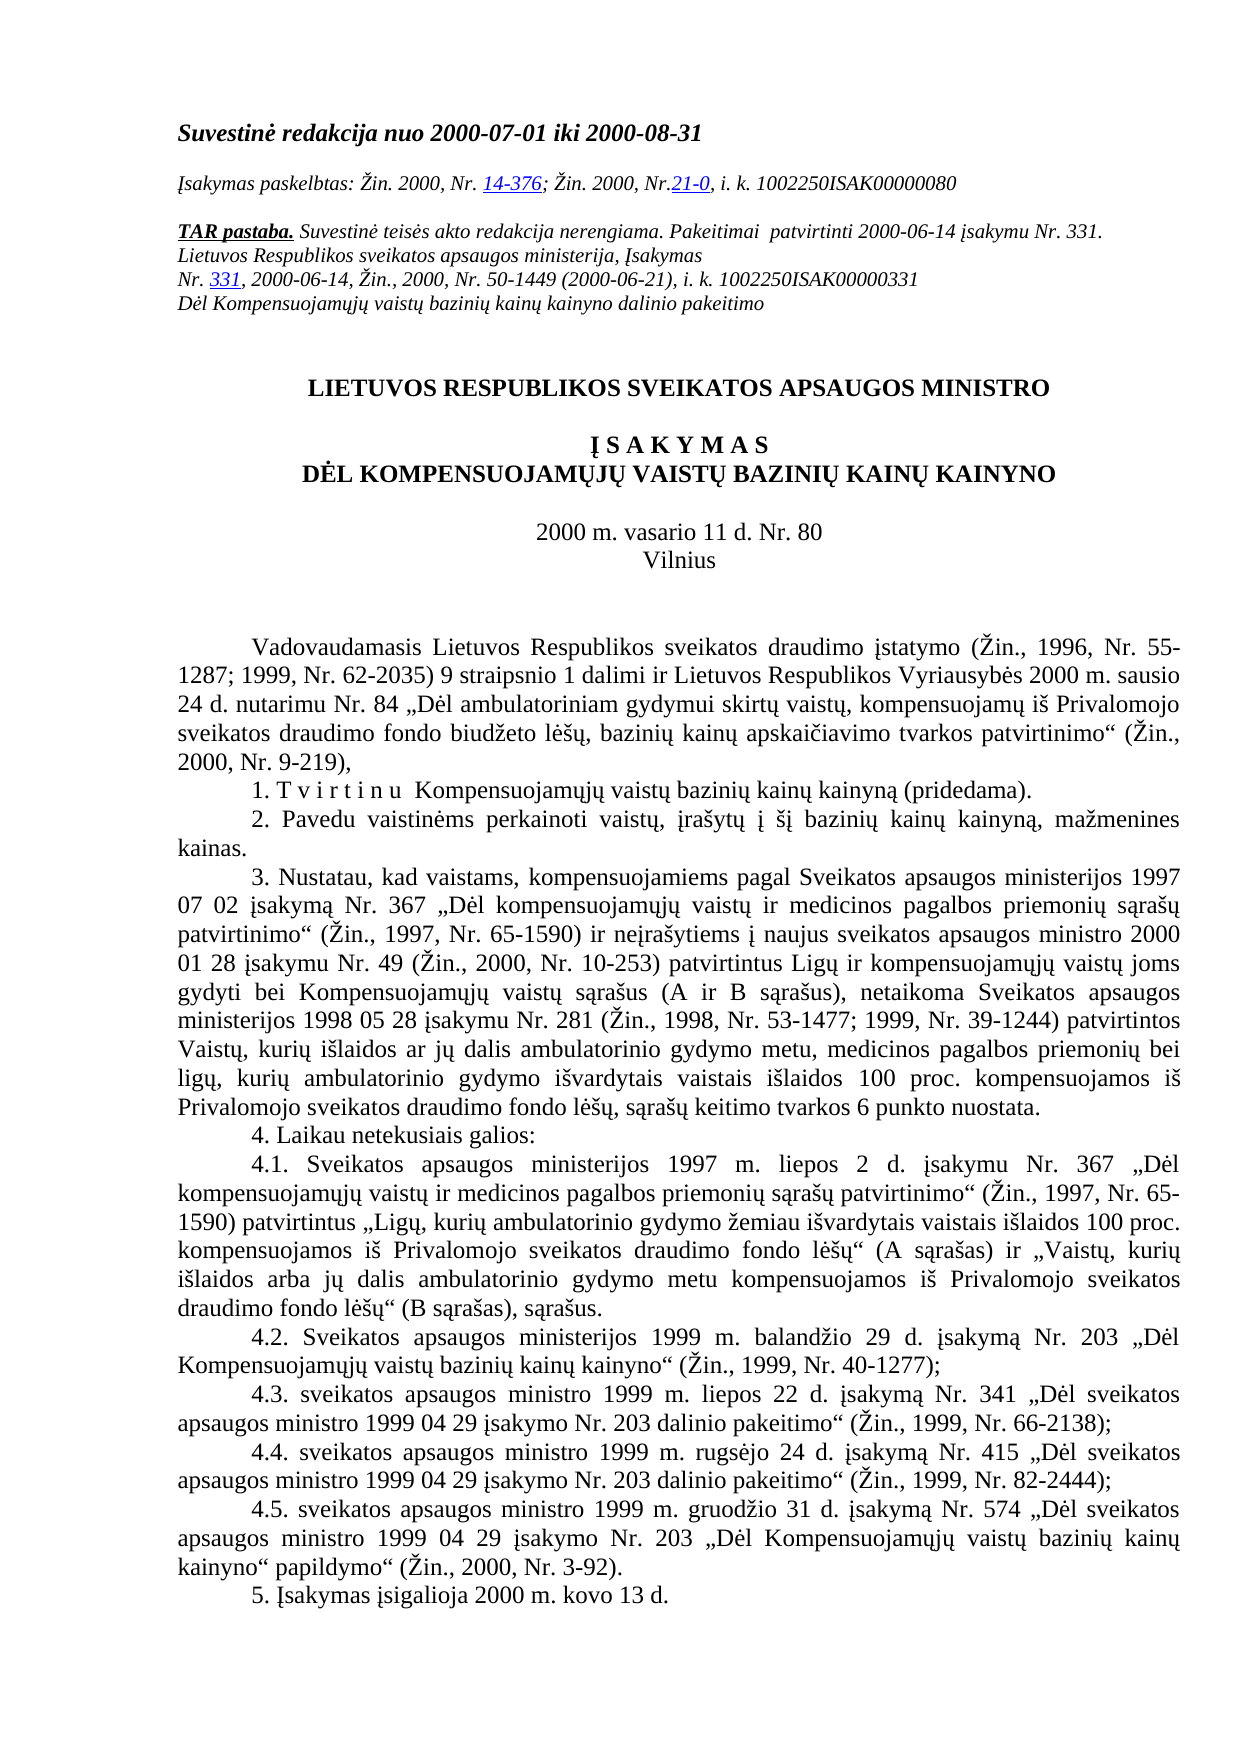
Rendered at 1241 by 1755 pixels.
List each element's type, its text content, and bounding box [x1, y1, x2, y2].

text 3. Nustatau, kad vaistams, kompensuojamiems pagal Sveikatos apsaugos ministerijos 1997 07 02 įsakymą Nr. 367 „Dėl kompensuojamųjų vaistų ir medicinos pagalbos priemonių sąrašų patvirtinimo“ (Žin., 1997, Nr. 65-1590) ir neįrašytiems į naujus sveikatos apsaugos ministro 2000 01 28 įsakymu Nr. 49 (Žin., 2000, Nr. 10-253) patvirtintus Ligų ir kompensuojamųjų vaistų joms gydyti bei Kompensuojamųjų vaistų sąrašus (A ir B sąrašus), netaikoma Sveikatos apsaugos ministerijos 1998 05 28 įsakymu Nr. 281 (Žin., 1998, Nr. 53-1477; 1999, Nr. 39-1244) patvirtintos Vaistų, kurių išlaidos ar jų dalis ambulatorinio gydymo metu, medicinos pagalbos priemonių bei ligų, kurių ambulatorinio gydymo išvardytais vaistais išlaidos 100 proc. kompensuojamos iš Privalomojo sveikatos draudimo fondo lėšų, sąrašų keitimo tvarkos 6 punkto nuostata. [177, 862, 1181, 1120]
text 4.3. sveikatos apsaugos ministro 1999 m. liepos 22 d. įsakymą Nr. 341 „Dėl sveikatos apsaugos ministro 1999 04 29 įsakymo Nr. 203 dalinio pakeitimo“ (Žin., 1999, Nr. 66-2138); [177, 1379, 1181, 1437]
text LIETUVOS RESPUBLIKOS SVEIKATOS APSAUGOS MINISTRO [177, 373, 1181, 402]
text Nr. 331, 2000-06-14, Žin., 2000, Nr. 50-1449 (2000-06-21), i. k. 1002250ISAK00000331 [177, 267, 1181, 291]
text 5. Įsakymas įsigalioja 2000 m. kovo 13 d. [177, 1580, 1181, 1609]
text Vilnius [177, 545, 1181, 574]
text 4.2. Sveikatos apsaugos ministerijos 1999 m. balandžio 29 d. įsakymą Nr. 203 „Dėl Kompensuojamųjų vaistų bazinių kainų kainyno“ (Žin., 1999, Nr. 40-1277); [177, 1322, 1181, 1379]
text Dėl Kompensuojamųjų vaistų bazinių kainų kainyno dalinio pakeitimo [177, 291, 1181, 315]
text TAR pastaba. Suvestinė teisės akto redakcija nerengiama. Pakeitimai patvirtinti 2000-06-14 įsakymu Nr. 331. [177, 219, 1181, 243]
text 4.5. sveikatos apsaugos ministro 1999 m. gruodžio 31 d. įsakymą Nr. 574 „Dėl sveikatos apsaugos ministro 1999 04 29 įsakymo Nr. 203 „Dėl Kompensuojamųjų vaistų bazinių kainų kainyno“ papildymo“ (Žin., 2000, Nr. 3-92). [177, 1494, 1181, 1580]
text Vadovaudamasis Lietuvos Respublikos sveikatos draudimo įstatymo (Žin., 1996, Nr. 55-1287; 1999, Nr. 62-2035) 9 straipsnio 1 dalimi ir Lietuvos Respublikos Vyriausybės 2000 m. sausio 24 d. nutarimu Nr. 84 „Dėl ambulatoriniam gydymui skirtų vaistų, kompensuojamų iš Privalomojo sveikatos draudimo fondo biudžeto lėšų, bazinių kainų apskaičiavimo tvarkos patvirtinimo“ (Žin., 2000, Nr. 9-219), [177, 632, 1181, 775]
text Lietuvos Respublikos sveikatos apsaugos ministerija, Įsakymas [177, 243, 1181, 267]
text Į S A K Y M A S [177, 430, 1181, 459]
text DĖL KOMPENSUOJAMŲJŲ VAISTŲ BAZINIŲ KAINŲ KAINYNO [177, 459, 1181, 488]
text 2. Pavedu vaistinėms perkainoti vaistų, įrašytų į šį bazinių kainų kainyną, mažmenines kainas. [177, 804, 1181, 862]
text 4. Laikau netekusiais galios: [177, 1120, 1181, 1149]
text 4.4. sveikatos apsaugos ministro 1999 m. rugsėjo 24 d. įsakymą Nr. 415 „Dėl sveikatos apsaugos ministro 1999 04 29 įsakymo Nr. 203 dalinio pakeitimo“ (Žin., 1999, Nr. 82-2444); [177, 1437, 1181, 1494]
text 2000 m. vasario 11 d. Nr. 80 [177, 517, 1181, 545]
text Suvestinė redakcija nuo 2000-07-01 iki 2000-08-31 [177, 118, 1181, 147]
text 4.1. Sveikatos apsaugos ministerijos 1997 m. liepos 2 d. įsakymu Nr. 367 „Dėl kompensuojamųjų vaistų ir medicinos pagalbos priemonių sąrašų patvirtinimo“ (Žin., 1997, Nr. 65-1590) patvirtintus „Ligų, kurių ambulatorinio gydymo žemiau išvardytais vaistais išlaidos 100 proc. kompensuojamos iš Privalomojo sveikatos draudimo fondo lėšų“ (A sąrašas) ir „Vaistų, kurių išlaidos arba jų dalis ambulatorinio gydymo metu kompensuojamos iš Privalomojo sveikatos draudimo fondo lėšų“ (B sąrašas), sąrašus. [177, 1149, 1181, 1322]
text Įsakymas paskelbtas: Žin. 2000, Nr. 14-376; Žin. 2000, Nr.21-0, i. k. 1002250ISAK00000080 [177, 171, 1181, 195]
text 1. Tvirtinu Kompensuojamųjų vaistų bazinių kainų kainyną (pridedama). [177, 775, 1181, 804]
